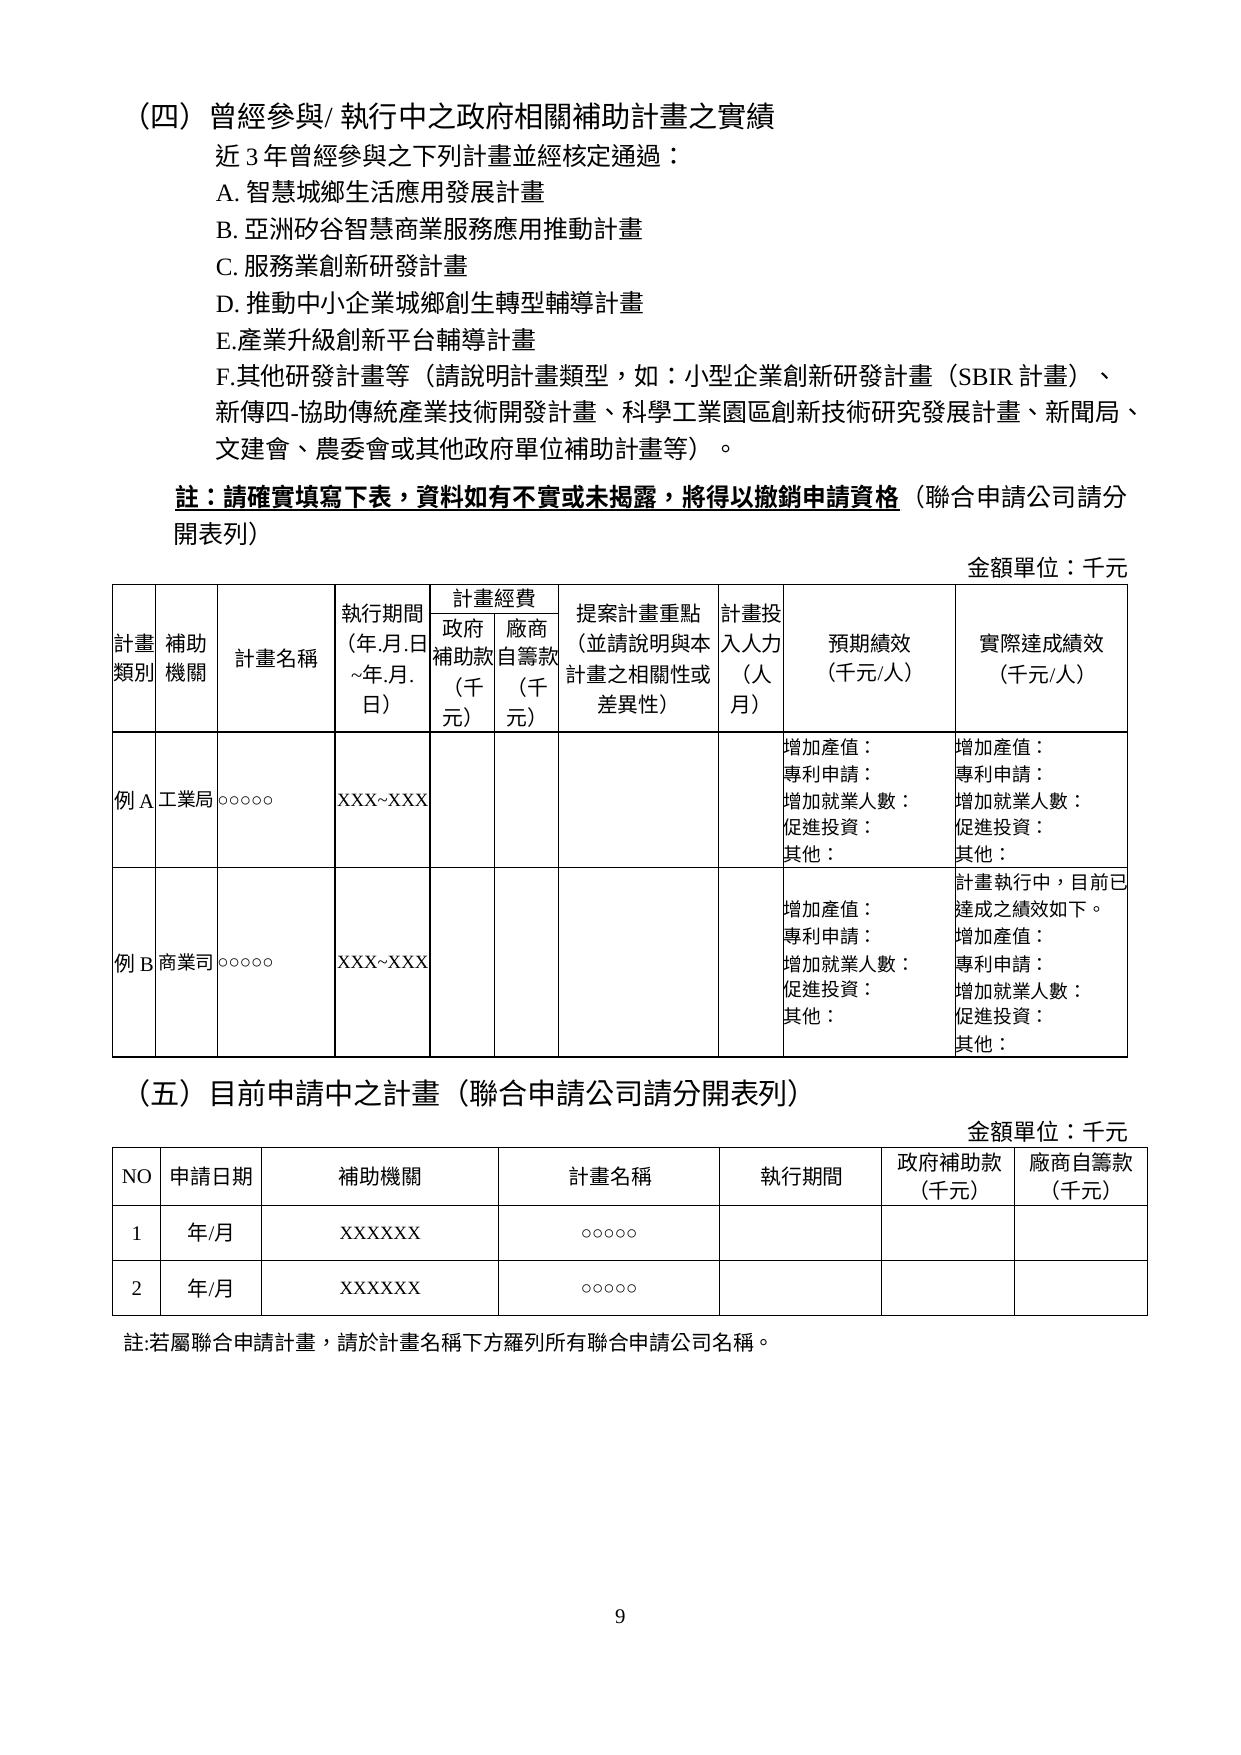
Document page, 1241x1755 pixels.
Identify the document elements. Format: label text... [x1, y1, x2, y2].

table_cell 廠商 自籌款 （千元） [495, 614, 558, 731]
text C. 服務業創新研發計畫 [216, 247, 1128, 283]
table_cell [559, 868, 718, 1056]
table_cell 年/月 [161, 1261, 261, 1315]
table_cell 增加產值： 專利申請： 增加就業人數： 促進投資： 其他： [956, 733, 1127, 867]
table_cell XXXXXX [262, 1261, 498, 1315]
table_header 廠商自籌款（千元） [1015, 1148, 1147, 1205]
table_header 計畫名稱 [499, 1148, 719, 1205]
table_cell ○○○○○ [499, 1206, 719, 1260]
table_header 政府補助款（千元） [882, 1148, 1014, 1205]
text B. 亞洲矽谷智慧商業服務應用推動計畫 [216, 210, 1128, 246]
table_cell 政府 補助款 （千元） [431, 614, 494, 731]
text 金額單位：千元 [173, 1113, 1128, 1147]
table_cell [719, 868, 783, 1056]
text E.產業升級創新平台輔導計畫 [216, 320, 1128, 357]
table_cell 計畫執行中，目前已達成之績效如下。 增加產值： 專利申請： 增加就業人數： 促進投資： 其他： [956, 868, 1127, 1056]
table_header NO [113, 1148, 160, 1205]
table_cell [559, 733, 718, 867]
table_header 執行期間 [720, 1148, 881, 1205]
table_cell 例A [113, 733, 155, 867]
text 註:若屬聯合申請計畫，請於計畫名稱下方羅列所有聯合申請公司名稱。 [123, 1327, 1128, 1357]
table_cell [882, 1206, 1014, 1260]
table_cell 1 [113, 1206, 160, 1260]
table_header 提案計畫重點 （並請說明與本計畫之相關性或差異性） [559, 585, 718, 731]
text D. 推動中小企業城鄉創生轉型輔導計畫 [216, 283, 1128, 320]
table_header 執行期間 （年.月.日~年.月.日） [336, 585, 429, 731]
table_cell 增加產值： 專利申請： 增加就業人數： 促進投資： 其他： [784, 733, 955, 867]
subtitle （五）目前申請中之計畫（聯合申請公司請分開表列） [121, 1074, 1124, 1112]
text 近3年曾經參與之下列計畫並經核定通過： [216, 136, 1128, 172]
table_cell [719, 733, 783, 867]
table_cell [431, 733, 494, 867]
table_header 補助機關 [156, 585, 217, 731]
table_cell [495, 733, 558, 867]
table_cell [882, 1261, 1014, 1315]
table_cell ○○○○○ [218, 733, 334, 867]
text A. 智慧城鄉生活應用發展計畫 [216, 173, 1128, 209]
table_header 預期績效 （千元/人） [784, 585, 955, 731]
table_cell 商業司 [156, 868, 217, 1056]
table_header 實際達成績效 （千元/人） [956, 585, 1127, 731]
table_header 補助機關 [262, 1148, 498, 1205]
table_cell ○○○○○ [499, 1261, 719, 1315]
table_cell [1015, 1261, 1147, 1315]
table_header 計畫經費 [431, 585, 558, 613]
table_cell [1015, 1206, 1147, 1260]
subtitle （四）曾經參與/ 執行中之政府相關補助計畫之實績 [121, 97, 1124, 135]
table_cell [720, 1206, 881, 1260]
table_cell [431, 868, 494, 1056]
text 註：請確實填寫下表，資料如有不實或未揭露，將得以撤銷申請資格（聯合申請公司請分開表列） [174, 478, 1128, 550]
table_cell [720, 1261, 881, 1315]
table_cell 例B [113, 868, 155, 1056]
table_cell ○○○○○ [218, 868, 334, 1056]
table_header 計畫名稱 [218, 585, 334, 731]
text F.其他研發計畫等（請說明計畫類型，如：小型企業創新研發計畫（SBIR計畫）、新傳四-協助傳統產業技術開發計畫、科學工業園區創新技術研究發展計畫、新聞局、文建會、農委會或其他政府單位補助計畫等）。 [216, 357, 1128, 465]
table_cell 年/月 [161, 1206, 261, 1260]
text 金額單位：千元 [174, 550, 1128, 583]
table_cell [495, 868, 558, 1056]
table_header 計畫投入人力（人月） [719, 585, 783, 731]
table_cell 2 [113, 1261, 160, 1315]
table_cell 工業局 [156, 733, 217, 867]
table_header 申請日期 [161, 1148, 261, 1205]
table_header 計畫類別 [113, 585, 155, 731]
table_cell XXX~XXX [336, 733, 429, 867]
table_cell XXXXXX [262, 1206, 498, 1260]
table_cell XXX~XXX [336, 868, 429, 1056]
table_cell 增加產值： 專利申請： 增加就業人數： 促進投資： 其他： [784, 868, 955, 1056]
